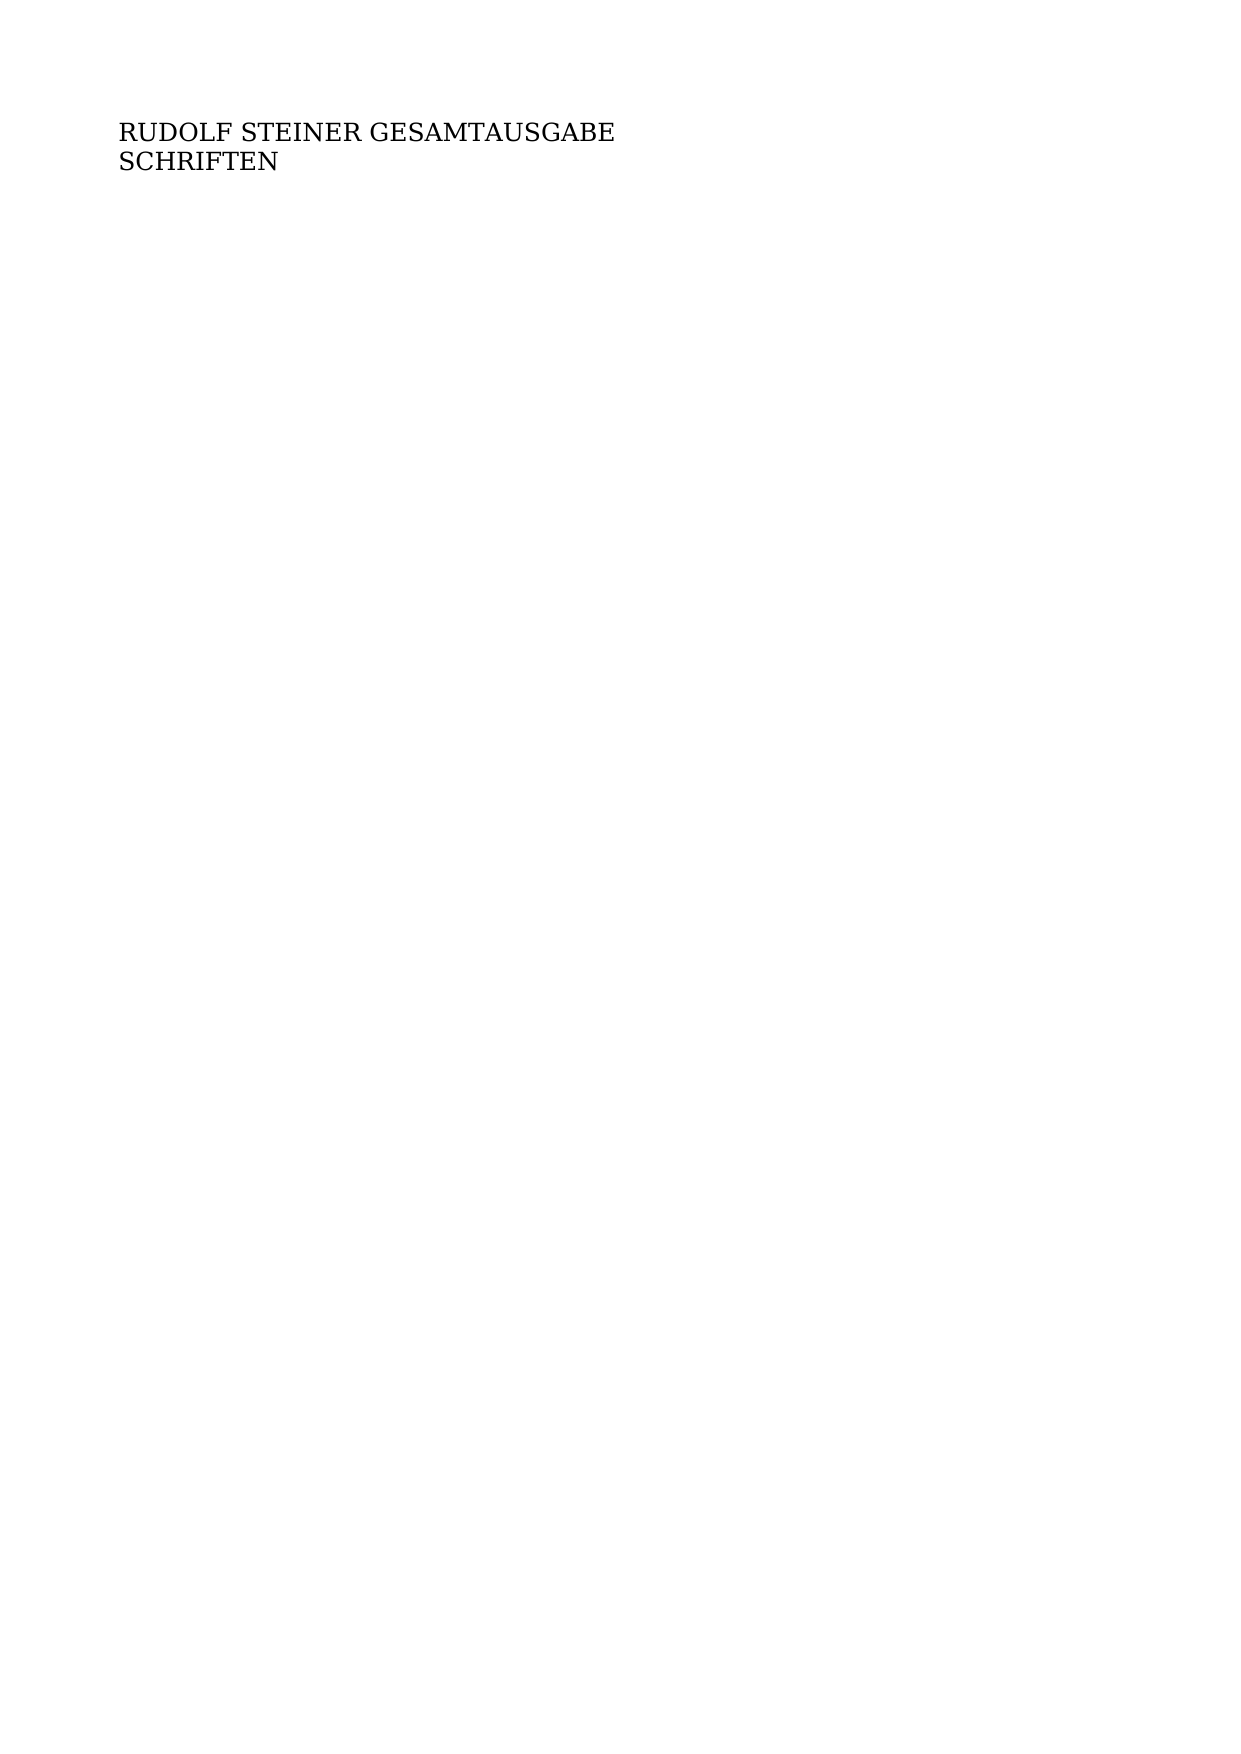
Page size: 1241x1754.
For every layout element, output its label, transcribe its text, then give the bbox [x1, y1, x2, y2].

text SCHRIFTEN [118, 147, 1122, 176]
text RUDOLF STEINER GESAMTAUSGABE [118, 118, 1122, 147]
